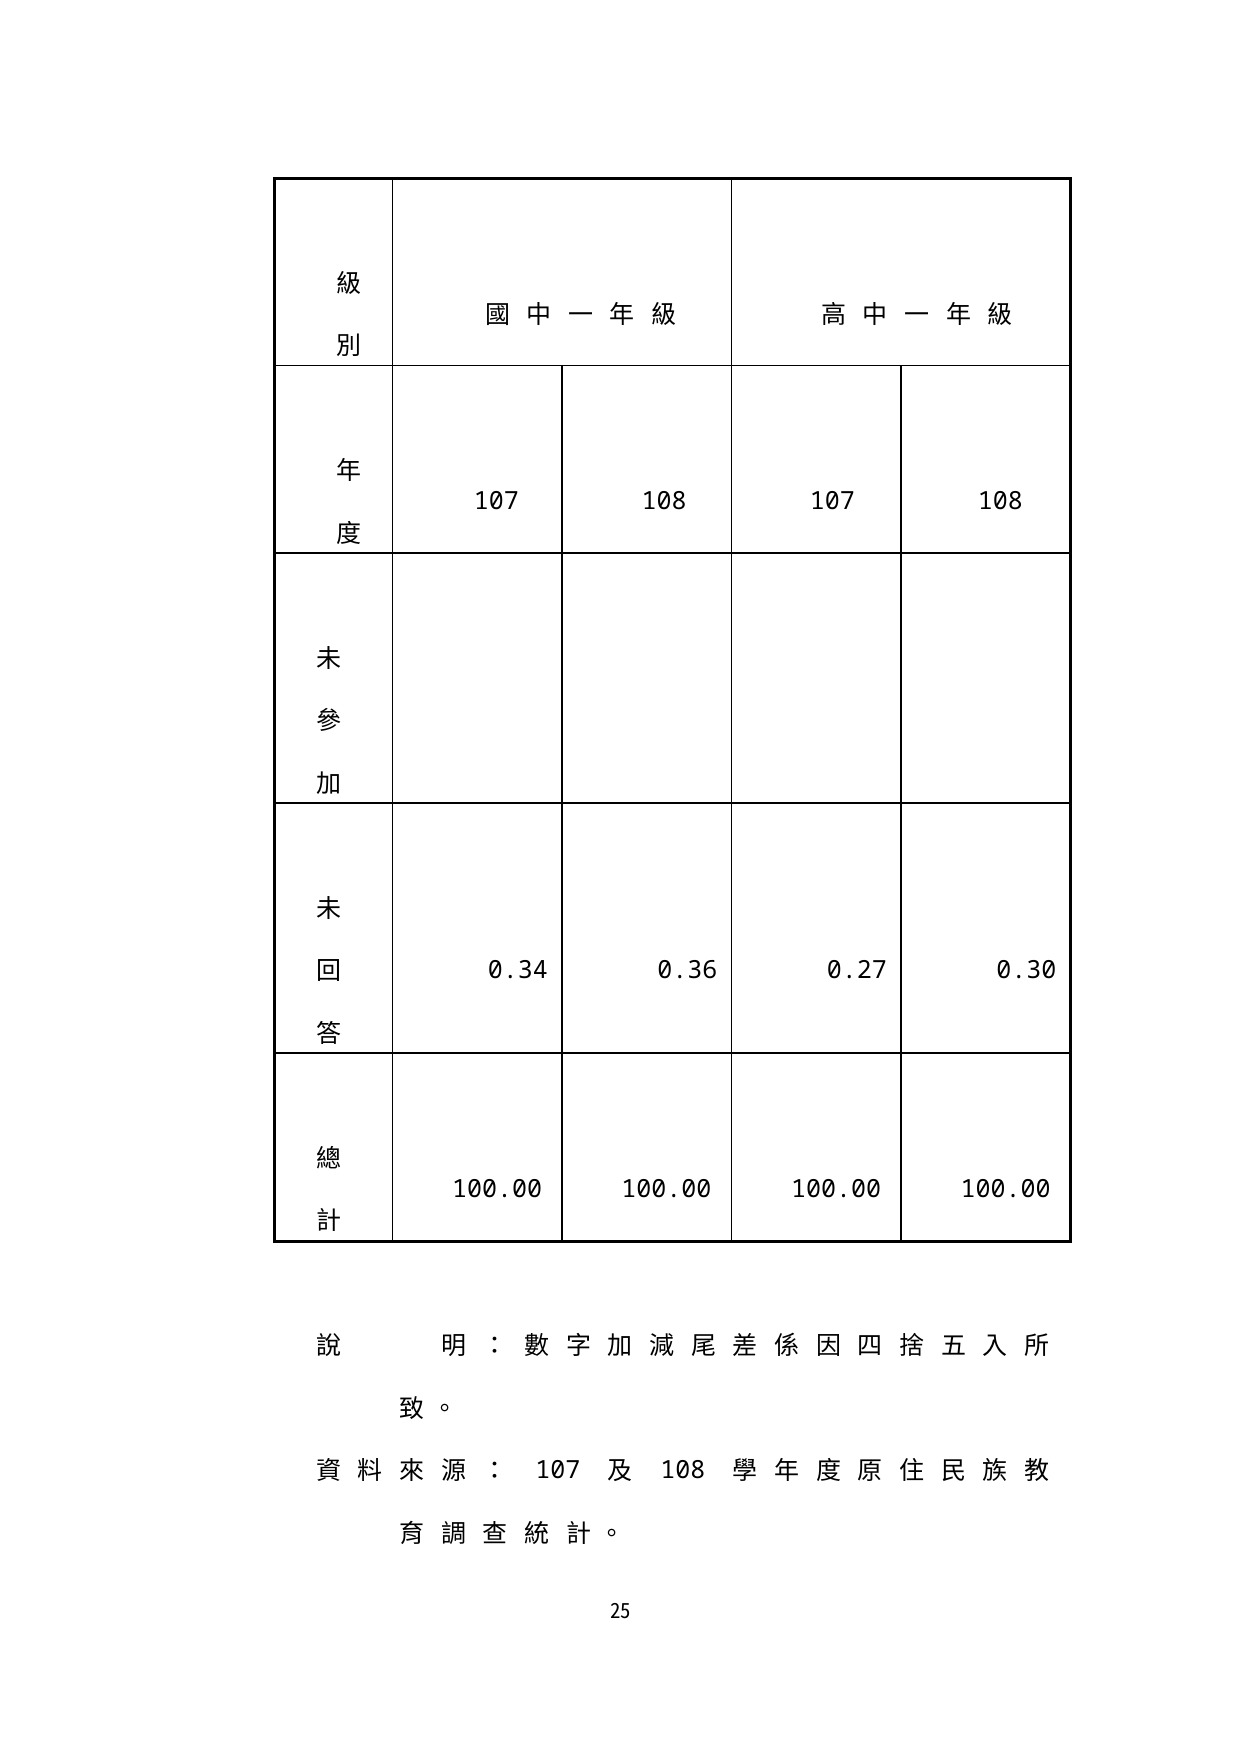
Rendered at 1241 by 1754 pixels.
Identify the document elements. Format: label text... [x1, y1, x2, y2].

table_cell [393, 554, 561, 802]
table_cell 0.27 [732, 804, 900, 1052]
text 資料來源：107及108學年度原住民族教育調查統計。 [272, 1427, 1058, 1552]
table_cell 108 [902, 366, 1069, 552]
table_cell 100.00 [393, 1054, 561, 1240]
table_cell 年度 [276, 366, 392, 552]
table_cell [563, 554, 731, 802]
table_cell 107 [732, 366, 900, 552]
table_cell 100.00 [563, 1054, 731, 1240]
table_cell 總計 [276, 1054, 392, 1240]
table_cell 未回答 [276, 804, 392, 1052]
table_header 高中一年級 [732, 180, 1069, 365]
table_cell 未參加 [276, 554, 392, 802]
table_cell [902, 554, 1069, 802]
table_header 國中一年級 [393, 180, 731, 365]
table_cell 108 [563, 366, 731, 552]
table_cell 107 [393, 366, 561, 552]
table_cell 0.30 [902, 804, 1069, 1052]
table_cell 0.36 [563, 804, 731, 1052]
table_cell 100.00 [902, 1054, 1069, 1240]
table_cell 0.34 [393, 804, 561, 1052]
text 說 明：數字加減尾差係因四捨五入所致。 [272, 1302, 1058, 1427]
table_header 級別 [276, 180, 392, 365]
table_cell [732, 554, 900, 802]
table_cell 100.00 [732, 1054, 900, 1240]
